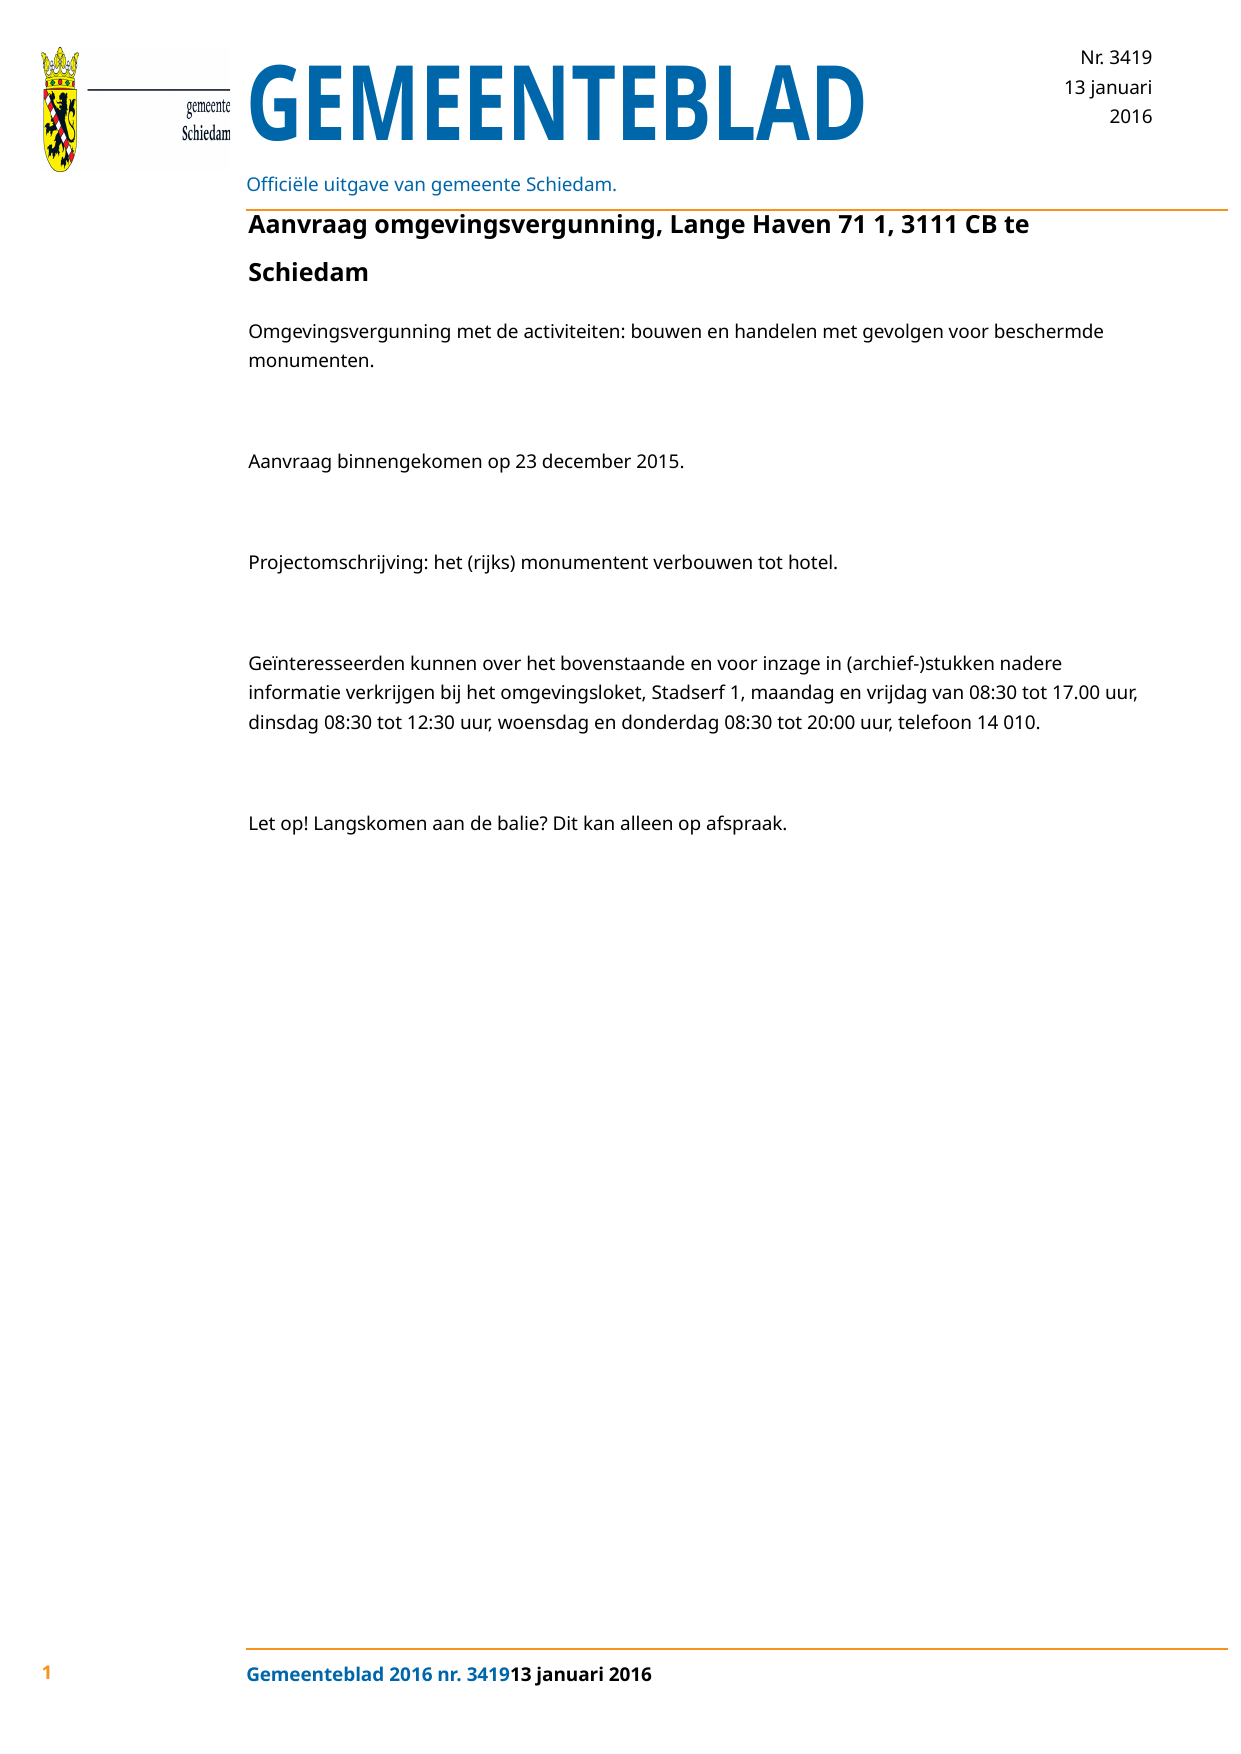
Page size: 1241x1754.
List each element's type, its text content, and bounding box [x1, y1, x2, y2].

text Geïnteresseerden kunnen over het bovenstaande en voor inzage in (archief-)stukken nadere informatie verkrijgen bij het omgevingsloket, Stadserf 1, maandag en vrijdag van 08:30 tot 17.00 uur, dinsdag 08:30 tot 12:30 uur, woensdag en donderdag 08:30 tot 20:00 uur, telefoon 14 010. [248, 650, 1152, 735]
text Aanvraag omgevingsvergunning, Lange Haven 71 1, 3111 CB te Schiedam [248, 211, 1152, 288]
text Aanvraag binnengekomen op 23 december 2015. [248, 448, 1152, 474]
text Omgevingsvergunning met de activiteiten: bouwen en handelen met gevolgen voor beschermde monumenten. [248, 318, 1152, 373]
text Let op! Langskomen aan de balie? Dit kan alleen op afspraak. [248, 810, 1152, 836]
text Projectomschrijving: het (rijks) monumentent verbouwen tot hotel. [248, 549, 1152, 575]
picture [41, 47, 231, 172]
